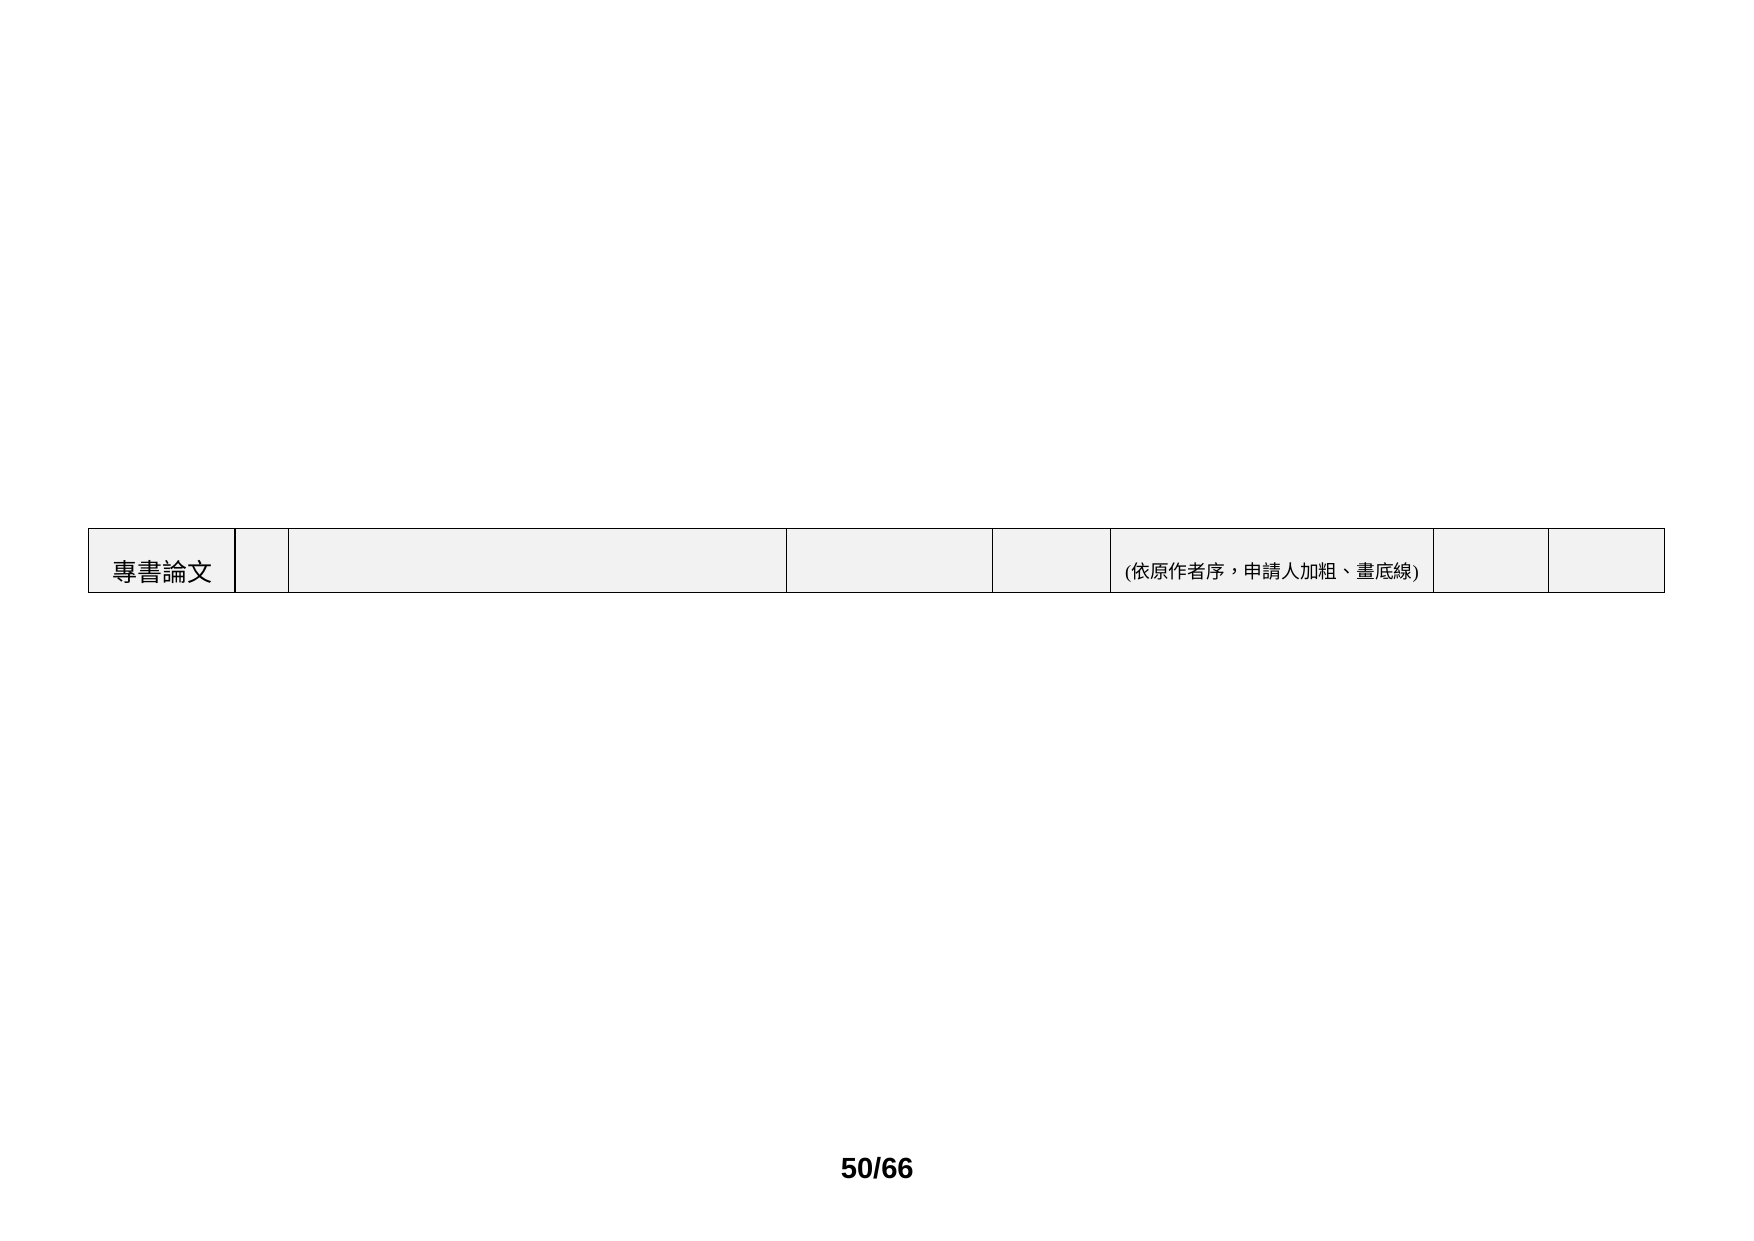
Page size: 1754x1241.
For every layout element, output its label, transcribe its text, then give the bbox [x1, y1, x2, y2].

table_cell [787, 529, 992, 592]
table_cell [1434, 529, 1548, 592]
table_cell 專書論文 [89, 529, 234, 592]
table_cell [1549, 529, 1664, 592]
table_cell (依原作者序，申請人加粗、畫底線) [1111, 529, 1433, 592]
table_cell [236, 529, 288, 592]
table_cell [289, 529, 786, 592]
table_cell [993, 529, 1110, 592]
